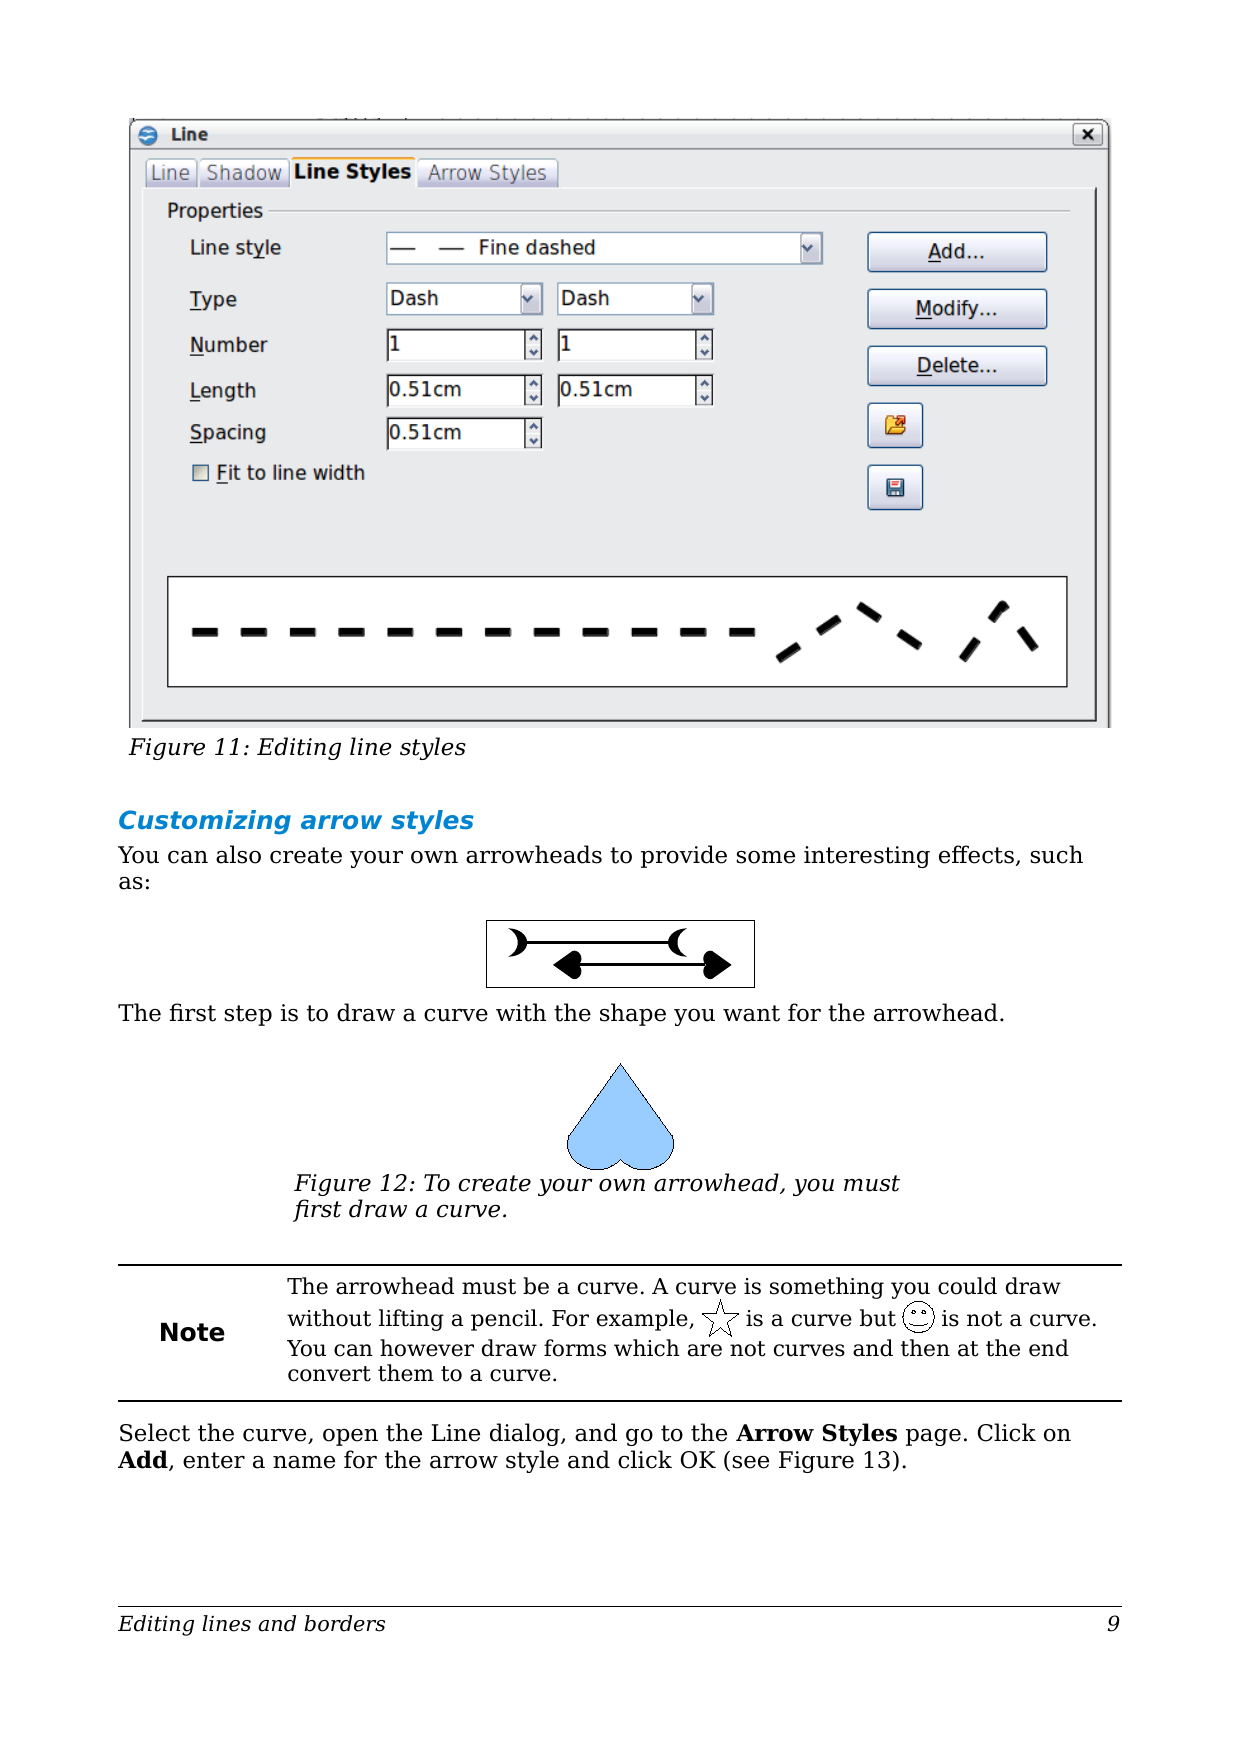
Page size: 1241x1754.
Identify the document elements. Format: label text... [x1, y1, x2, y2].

text The first step is to draw a curve with the shape you want for the arrowhead. [118, 1000, 1122, 1026]
text You can also create your own arrowheads to provide some interesting effects, such as: [118, 842, 1122, 895]
subtitle Customizing arrow styles [118, 806, 1122, 836]
table_header Note [118, 1266, 266, 1400]
picture [128, 118, 1112, 728]
text Figure 12: To create your own arrowhead, you must first draw a curve. [294, 1051, 946, 1223]
table_header The arrowhead must be a curve. A curve is something you could draw without lifting a pencil. For example, is a curve but is not a curve. You can however draw forms which are not curves and then at the end convert them to a curve. [266, 1266, 1122, 1400]
text Figure 11: Editing line styles [129, 734, 1111, 761]
text Select the curve, open the Line dialog, and go to the Arrow Styles page. Click on Add, enter a name for the arrow style and click OK (see Figure 13). [118, 1419, 1122, 1473]
